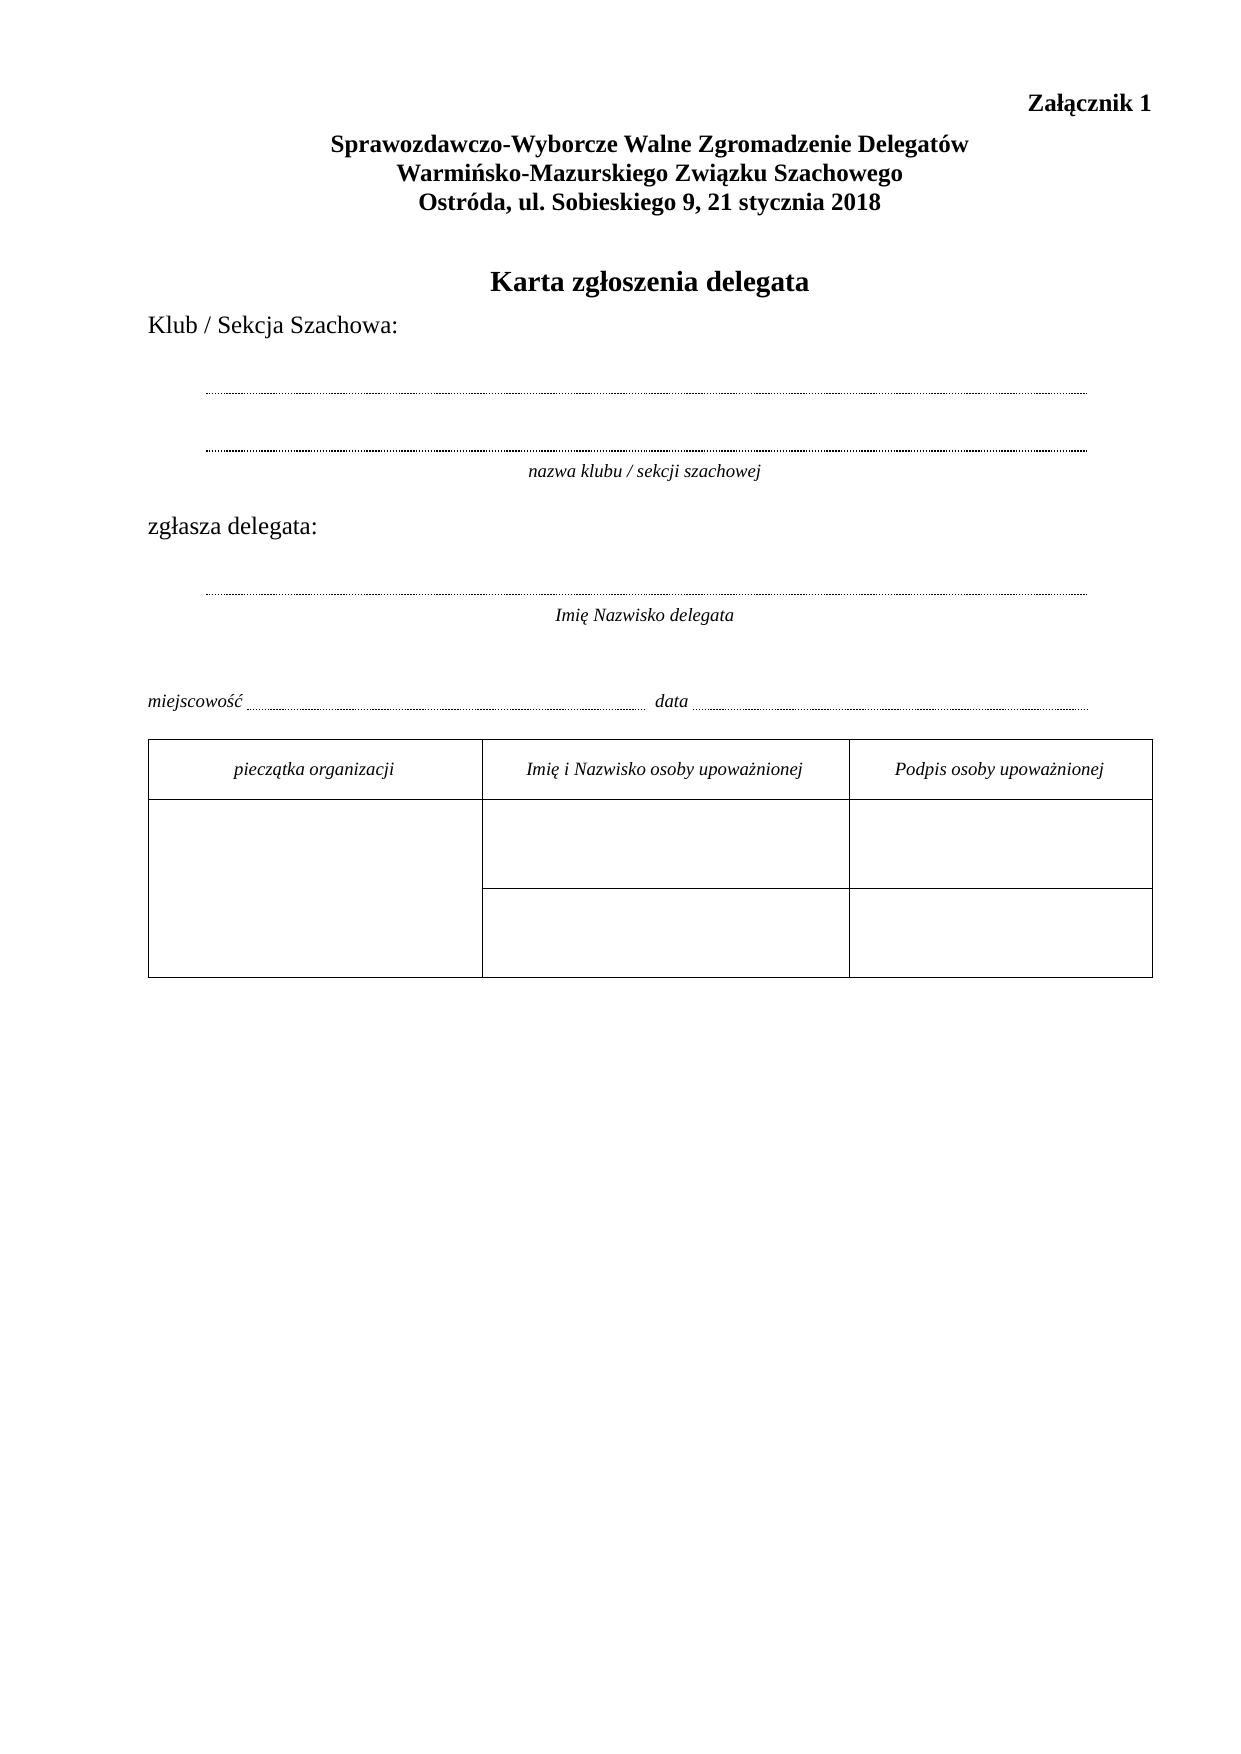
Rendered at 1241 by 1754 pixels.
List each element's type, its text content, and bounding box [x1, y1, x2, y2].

text nazwa klubu / sekcji szachowej [148, 339, 1152, 483]
table_cell [850, 800, 1152, 888]
text zgłasza delegata: [148, 483, 1152, 540]
subtitle Karta zgłoszenia delegata [148, 264, 1152, 298]
text Klub / Sekcja Szachowa: [148, 310, 1152, 339]
text Imię Nazwisko delegata [148, 569, 1152, 684]
table_header pieczątka organizacji [149, 740, 482, 799]
table_cell [850, 889, 1152, 977]
table_header Imię i Nazwisko osoby upoważnionej [483, 740, 849, 799]
table_cell [483, 800, 849, 888]
table_cell [483, 889, 849, 977]
subtitle Sprawozdawczo-Wyborcze Walne Zgromadzenie Delegatów Warmińsko-Mazurskiego Związku Szachowego Ostróda, ul. Sobieskiego 9, 21 stycznia 2018 [148, 129, 1152, 215]
table_cell [149, 800, 482, 977]
text Załącznik 1 [148, 88, 1152, 117]
text miejscowość data [148, 684, 1152, 713]
table_header Podpis osoby upoważnionej [850, 740, 1152, 799]
